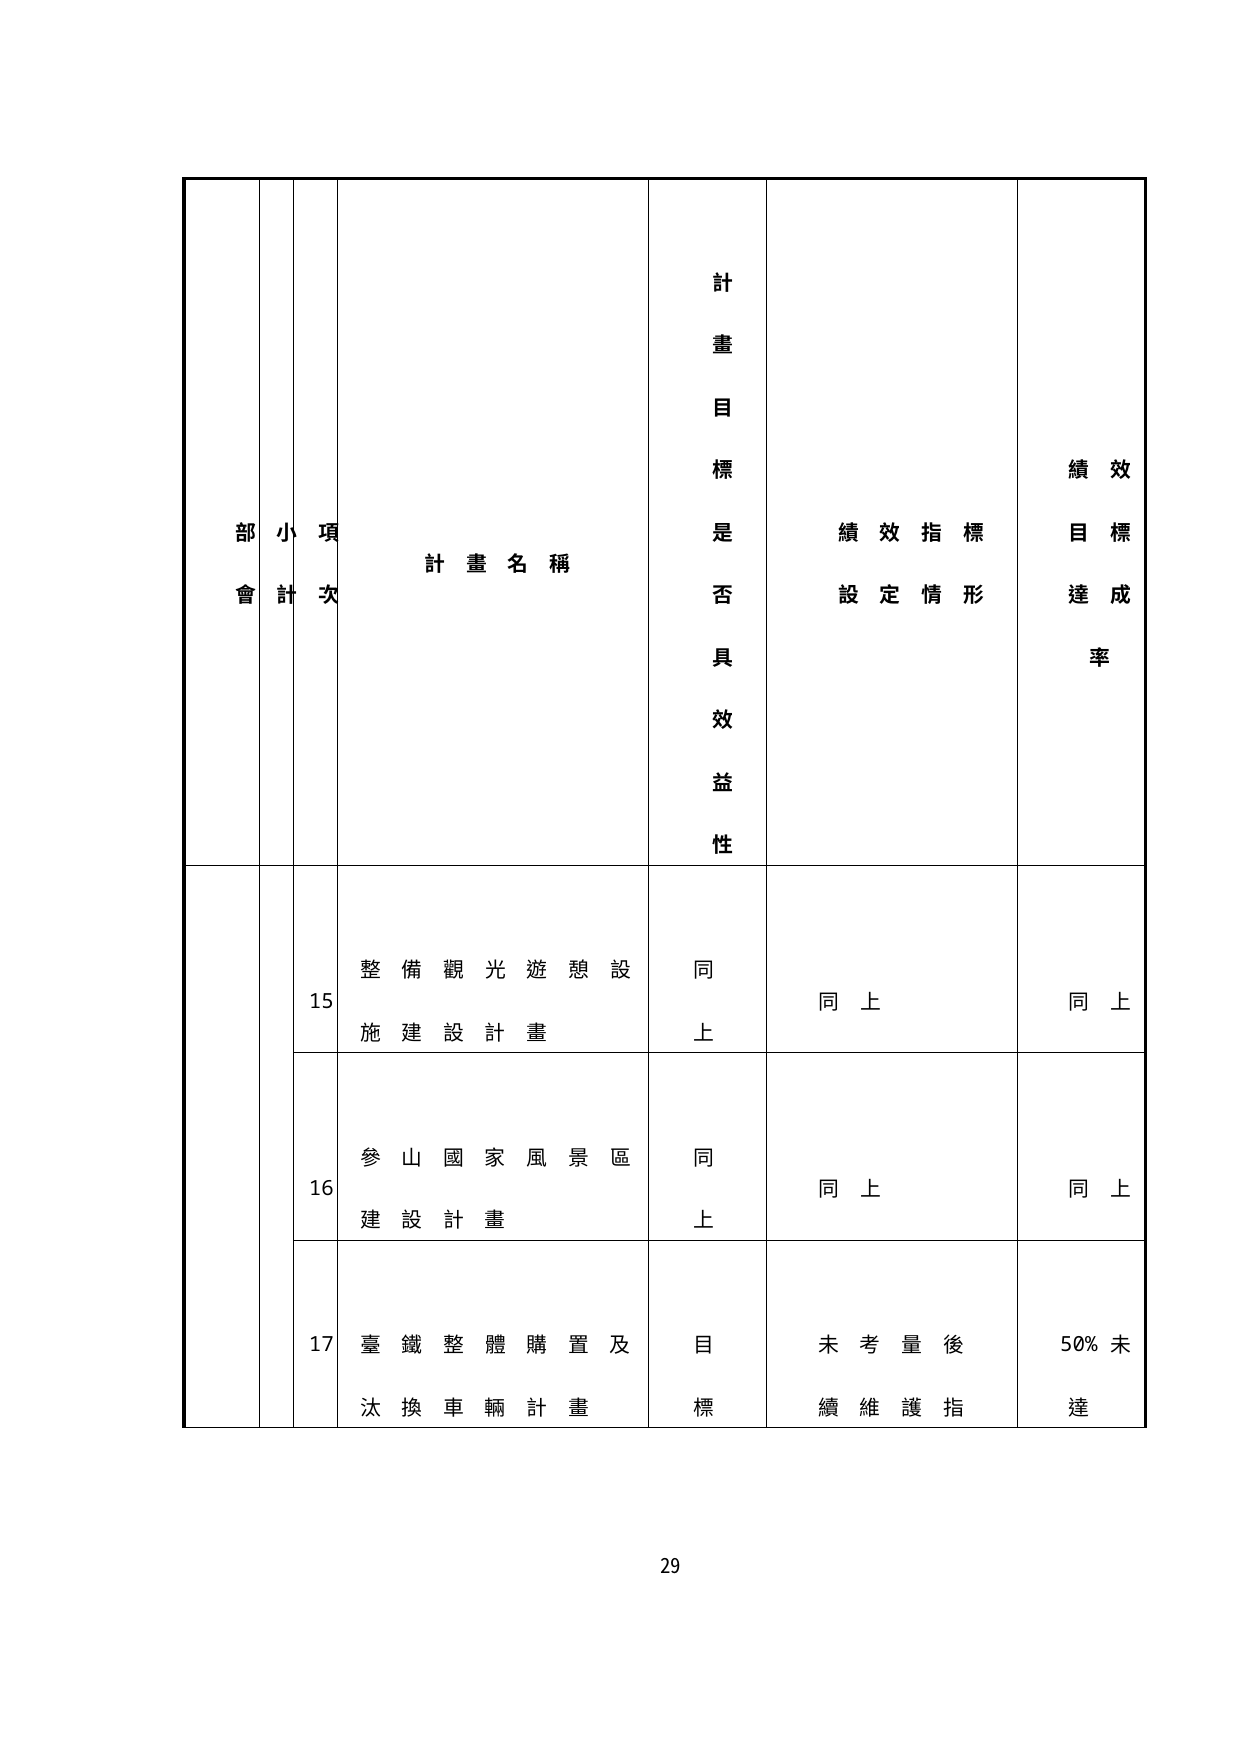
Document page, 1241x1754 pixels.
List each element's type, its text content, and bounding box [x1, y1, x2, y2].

table_cell 未考量後續維護指 [767, 1241, 1017, 1427]
table_cell 同上 [649, 866, 766, 1052]
table_cell 同上 [1018, 866, 1144, 1052]
table_cell [186, 866, 259, 1427]
table_header 計畫目標是否具效益性 [649, 180, 766, 865]
table_cell 50%未達 [1018, 1241, 1144, 1427]
table_header 部會 [186, 180, 259, 865]
table_header 績效目標達成率 [1018, 180, 1144, 865]
table_cell 參山國家風景區建設計畫 [338, 1053, 648, 1240]
table_cell 同上 [767, 866, 1017, 1052]
table_cell 同上 [649, 1053, 766, 1240]
table_cell 同上 [767, 1053, 1017, 1240]
table_header 績效指標設定情形 [767, 180, 1017, 865]
table_header 項次 [294, 180, 337, 865]
table_cell 整備觀光遊憩設施建設計畫 [338, 866, 648, 1052]
table_cell [260, 866, 293, 1427]
table_header 小計 [260, 180, 293, 865]
table_cell 臺鐵整體購置及汰換車輛計畫 [338, 1241, 648, 1427]
table_cell 15 [294, 866, 337, 1052]
table_cell 同上 [1018, 1053, 1144, 1240]
table_cell 17 [294, 1241, 337, 1427]
table_cell 目標 [649, 1241, 766, 1427]
table_header 計畫名稱 [338, 180, 648, 865]
table_cell 16 [294, 1053, 337, 1240]
